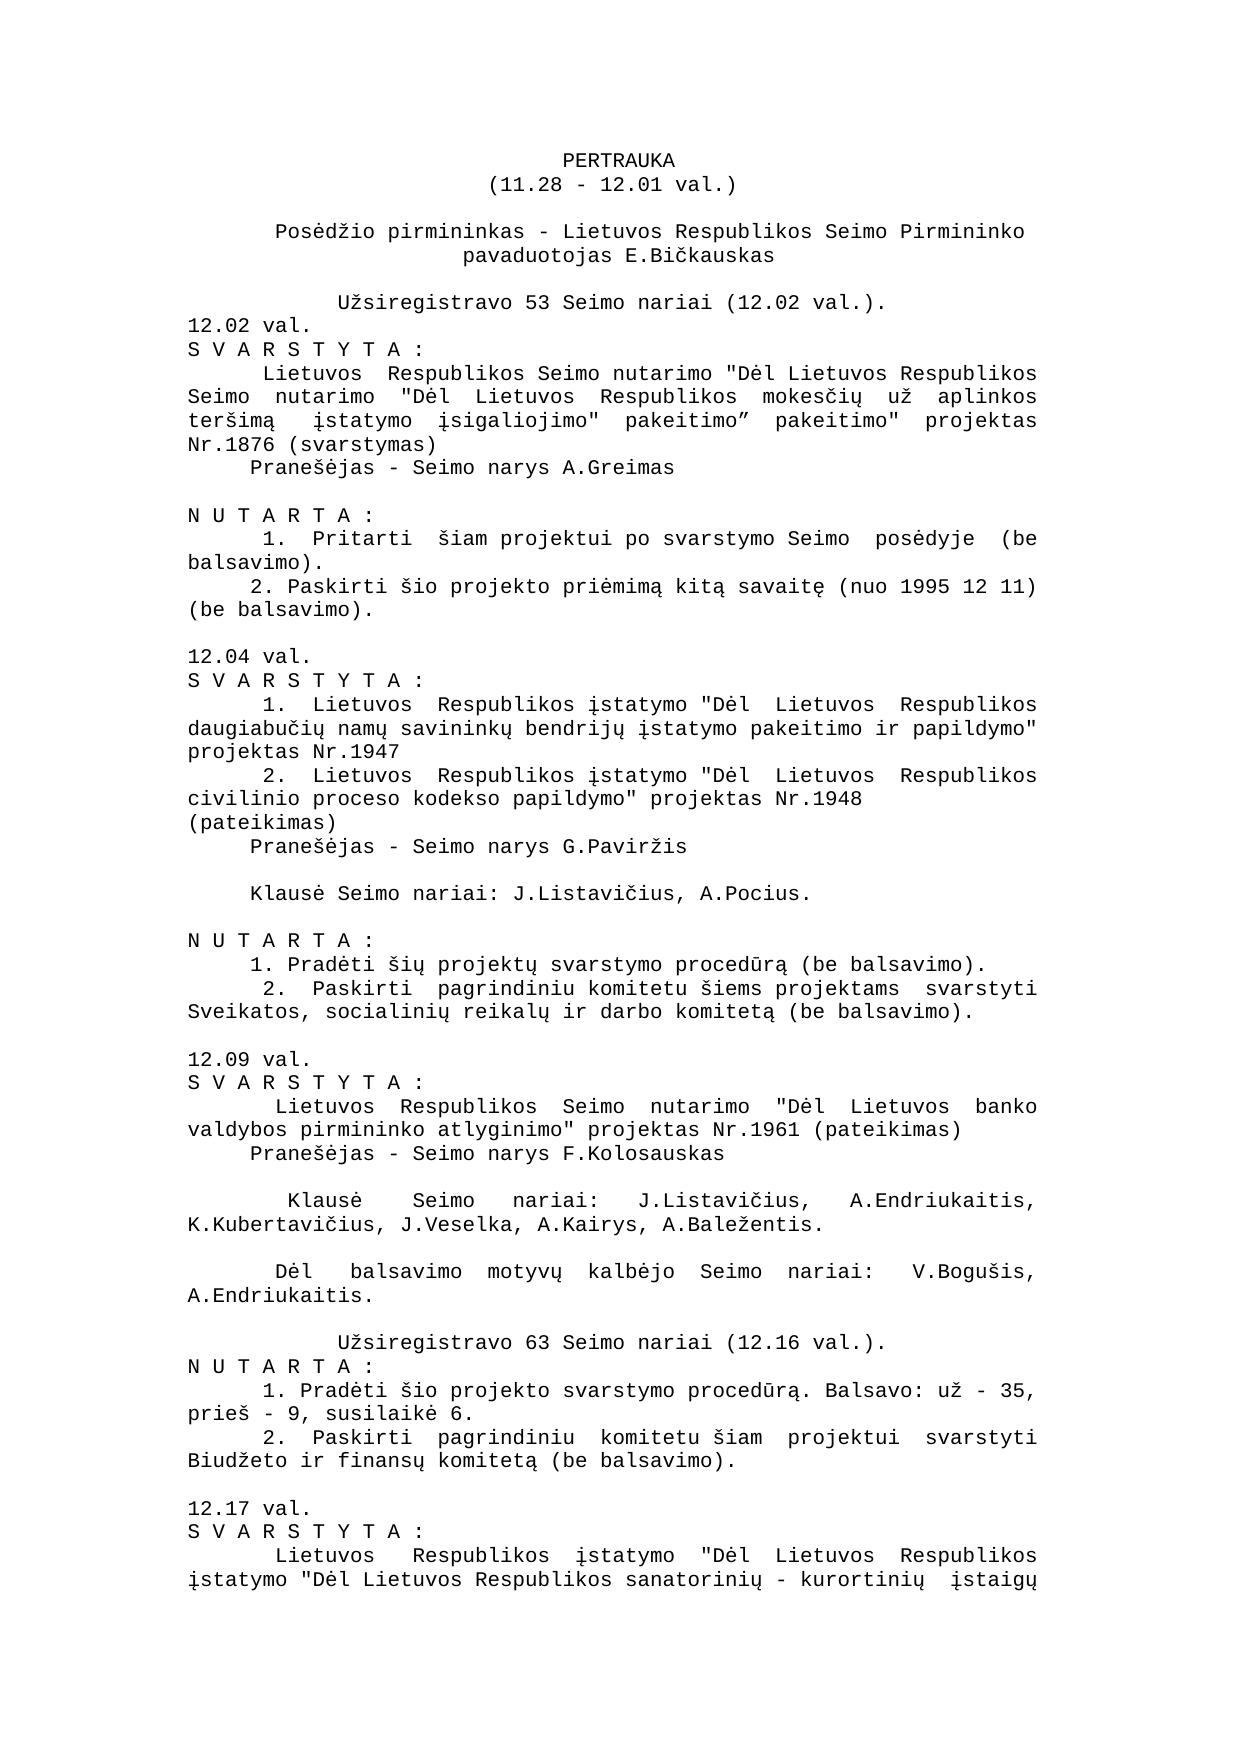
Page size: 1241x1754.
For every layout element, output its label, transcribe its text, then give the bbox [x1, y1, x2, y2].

text Užsiregistravo 53 Seimo nariai (12.02 val.). [187, 292, 1053, 316]
text 1. Pradėti šio projekto svarstymo procedūrą. Balsavo: už - 35, [187, 1379, 1053, 1403]
text Seimo nutarimo "Dėl Lietuvos Respublikos mokesčių už aplinkos [187, 386, 1053, 410]
text valdybos pirmininko atlyginimo" projektas Nr.1961 (pateikimas) [187, 1119, 1053, 1143]
text N U T A R T A : [187, 1356, 1053, 1379]
text 1. Lietuvos Respublikos įstatymo "Dėl Lietuvos Respublikos [187, 694, 1053, 717]
text (pateikimas) [187, 812, 1053, 836]
text Dėl balsavimo motyvų kalbėjo Seimo nariai: V.Bogušis, [187, 1261, 1053, 1285]
text pavaduotojas E.Bičkauskas [187, 244, 1053, 268]
text prieš - 9, susilaikė 6. [187, 1403, 1053, 1427]
text Pranešėjas - Seimo narys A.Greimas [187, 457, 1053, 481]
text S V A R S T Y T A : [187, 670, 1053, 694]
text daugiabučių namų savininkų bendrijų įstatymo pakeitimo ir papildymo" [187, 717, 1053, 741]
text 12.09 val. [187, 1048, 1053, 1072]
text balsavimo). [187, 552, 1053, 576]
text N U T A R T A : [187, 505, 1053, 528]
text Pranešėjas - Seimo narys G.Paviržis [187, 836, 1053, 859]
text 1. Pradėti šių projektų svarstymo procedūrą (be balsavimo). [187, 954, 1053, 978]
text teršimą įstatymo įsigaliojimo" pakeitimo” pakeitimo" projektas [187, 410, 1053, 434]
text 12.04 val. [187, 647, 1053, 670]
text Nr.1876 (svarstymas) [187, 434, 1053, 457]
text Užsiregistravo 63 Seimo nariai (12.16 val.). [187, 1332, 1053, 1356]
text 2. Paskirti šio projekto priėmimą kitą savaitę (nuo 1995 12 11) [187, 576, 1053, 599]
text 2. Paskirti pagrindiniu komitetu šiam projektui svarstyti [187, 1427, 1053, 1451]
text Posėdžio pirmininkas - Lietuvos Respublikos Seimo Pirmininko [187, 221, 1053, 244]
text Sveikatos, socialinių reikalų ir darbo komitetą (be balsavimo). [187, 1001, 1053, 1025]
text įstatymo "Dėl Lietuvos Respublikos sanatorinių - kurortinių įstaigų [187, 1569, 1053, 1592]
text Klausė Seimo nariai: J.Listavičius, A.Pocius. [187, 883, 1053, 907]
text 2. Lietuvos Respublikos įstatymo "Dėl Lietuvos Respublikos [187, 765, 1053, 788]
text K.Kubertavičius, J.Veselka, A.Kairys, A.Baležentis. [187, 1214, 1053, 1238]
text Pranešėjas - Seimo narys F.Kolosauskas [187, 1143, 1053, 1167]
text Lietuvos Respublikos įstatymo "Dėl Lietuvos Respublikos [187, 1545, 1053, 1569]
text Lietuvos Respublikos Seimo nutarimo "Dėl Lietuvos Respublikos [187, 363, 1053, 386]
text Biudžeto ir finansų komitetą (be balsavimo). [187, 1451, 1053, 1474]
text 12.17 val. [187, 1498, 1053, 1521]
text S V A R S T Y T A : [187, 1072, 1053, 1096]
text N U T A R T A : [187, 930, 1053, 954]
text Klausė Seimo nariai: J.Listavičius, A.Endriukaitis, [187, 1190, 1053, 1214]
text S V A R S T Y T A : [187, 1521, 1053, 1545]
text civilinio proceso kodekso papildymo" projektas Nr.1948 [187, 788, 1053, 812]
text projektas Nr.1947 [187, 741, 1053, 765]
text 1. Pritarti šiam projektui po svarstymo Seimo posėdyje (be [187, 528, 1053, 552]
text (be balsavimo). [187, 599, 1053, 623]
text (11.28 - 12.01 val.) [187, 174, 1053, 197]
text 2. Paskirti pagrindiniu komitetu šiems projektams svarstyti [187, 978, 1053, 1001]
text Lietuvos Respublikos Seimo nutarimo "Dėl Lietuvos banko [187, 1096, 1053, 1119]
text A.Endriukaitis. [187, 1285, 1053, 1309]
text S V A R S T Y T A : [187, 339, 1053, 363]
text PERTRAUKA [187, 150, 1053, 174]
text 12.02 val. [187, 316, 1053, 339]
